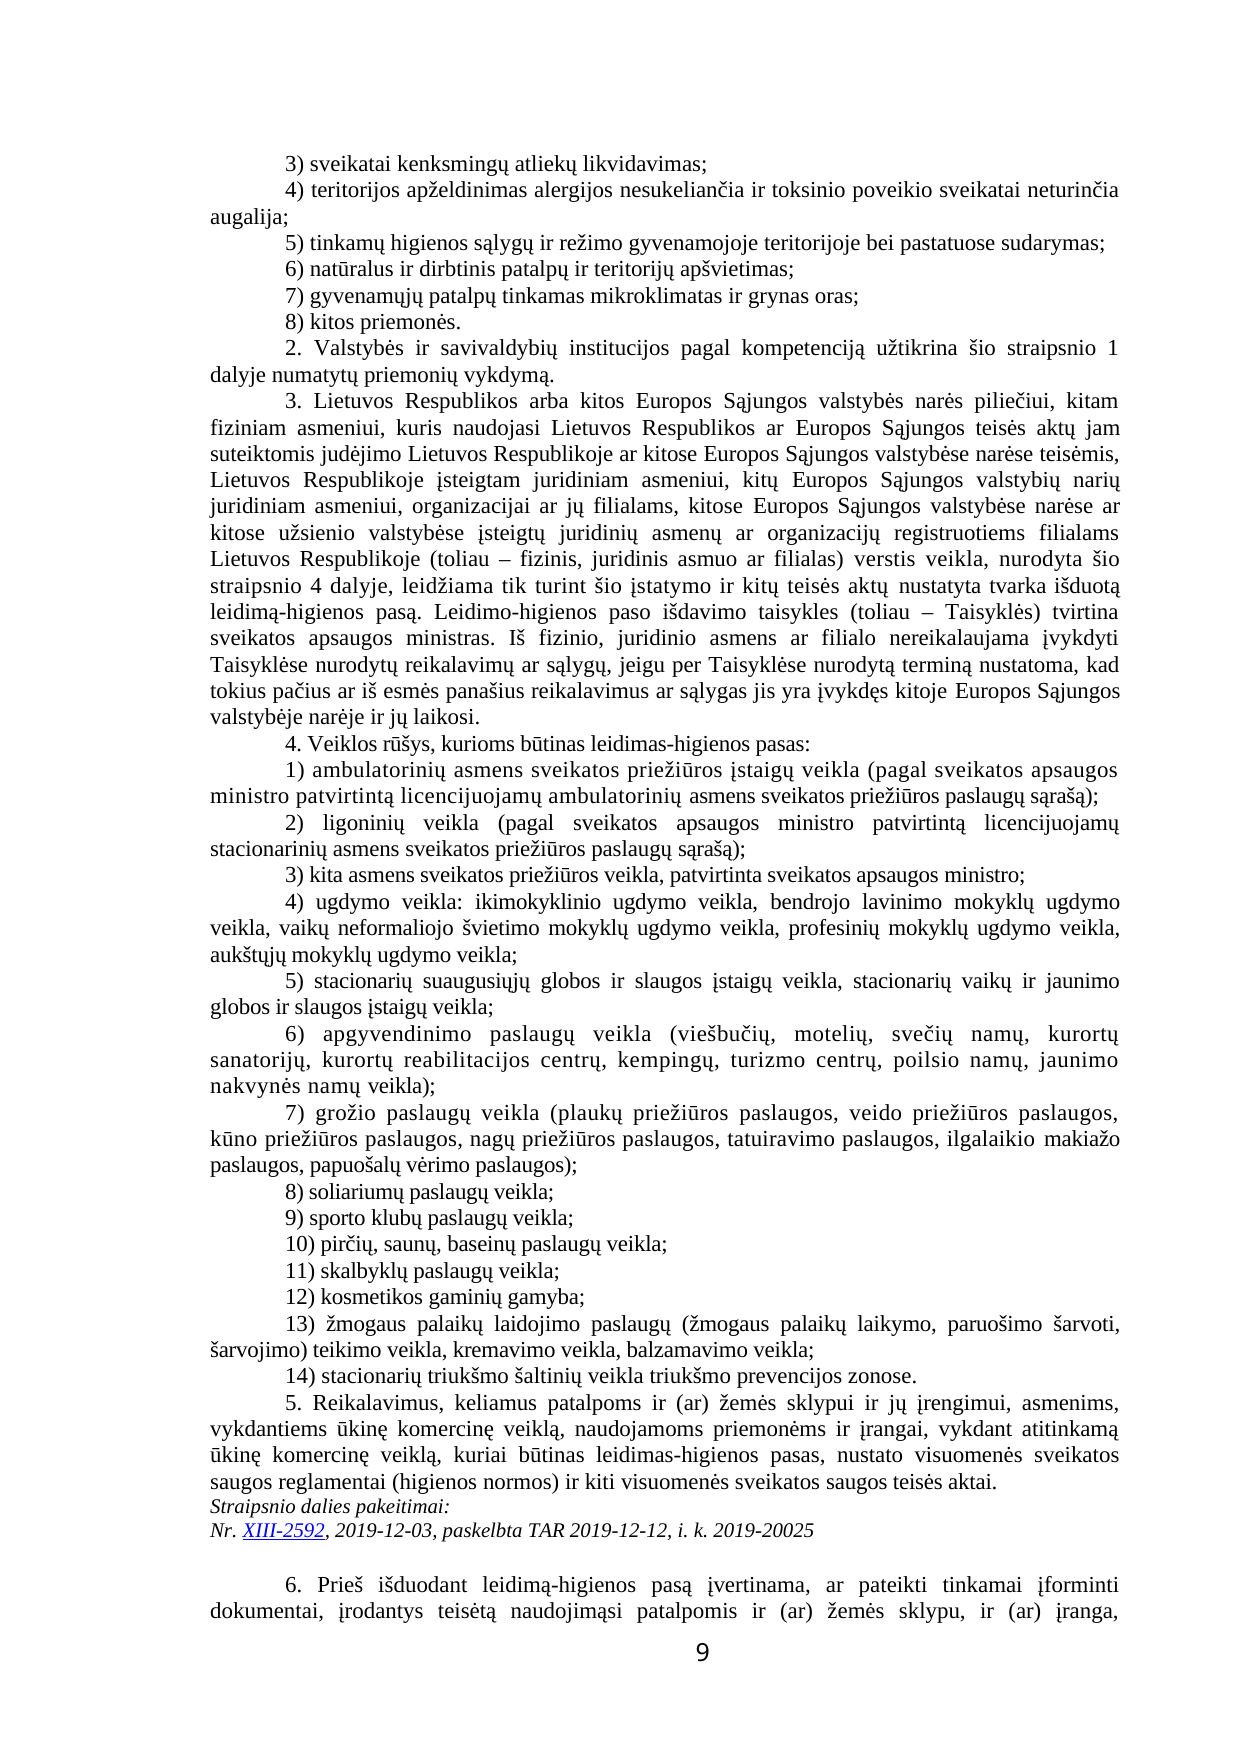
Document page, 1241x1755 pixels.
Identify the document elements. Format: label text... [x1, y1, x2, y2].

text 4) teritorijos apželdinimas alergijos nesukeliančia ir toksinio poveikio sveikatai neturinčia augalija; [210, 176, 1120, 229]
text 4) ugdymo veikla: ikimokyklinio ugdymo veikla, bendrojo lavinimo mokyklų ugdymo veikla, vaikų neformaliojo švietimo mokyklų ugdymo veikla, profesinių mokyklų ugdymo veikla, aukštųjų mokyklų ugdymo veikla; [210, 888, 1120, 967]
text 12) kosmetikos gaminių gamyba; [210, 1283, 1120, 1309]
text 6. Prieš išduodant leidimą-higienos pasą įvertinama, ar pateikti tinkamai įforminti dokumentai, įrodantys teisėtą naudojimąsi patalpomis ir (ar) žemės sklypu, ir (ar) įranga, [210, 1571, 1120, 1624]
text 3) kita asmens sveikatos priežiūros veikla, patvirtinta sveikatos apsaugos ministro; [210, 862, 1120, 888]
text 11) skalbyklų paslaugų veikla; [210, 1257, 1120, 1283]
text 13) žmogaus palaikų laidojimo paslaugų (žmogaus palaikų laikymo, paruošimo šarvoti, šarvojimo) teikimo veikla, kremavimo veikla, balzamavimo veikla; [210, 1309, 1120, 1362]
text 5. Reikalavimus, keliamus patalpoms ir (ar) žemės sklypui ir jų įrengimui, asmenims, vykdantiems ūkinę komercinę veiklą, naudojamoms priemonėms ir įrangai, vykdant atitinkamą ūkinę komercinę veiklą, kuriai būtinas leidimas-higienos pasas, nustato visuomenės sveikatos saugos reglamentai (higienos normos) ir kiti visuomenės sveikatos saugos teisės aktai. [210, 1389, 1120, 1494]
text 1) ambulatorinių asmens sveikatos priežiūros įstaigų veikla (pagal sveikatos apsaugos ministro patvirtintą licencijuojamų ambulatorinių asmens sveikatos priežiūros paslaugų sąrašą); [210, 756, 1120, 809]
text 4. Veiklos rūšys, kurioms būtinas leidimas-higienos pasas: [210, 730, 1120, 756]
text 8) soliariumų paslaugų veikla; [210, 1178, 1120, 1204]
text 2. Valstybės ir savivaldybių institucijos pagal kompetenciją užtikrina šio straipsnio 1 dalyje numatytų priemonių vykdymą. [210, 334, 1120, 387]
text 6) apgyvendinimo paslaugų veikla (viešbučių, motelių, svečių namų, kurortų sanatorijų, kurortų reabilitacijos centrų, kempingų, turizmo centrų, poilsio namų, jaunimo nakvynės namų veikla); [210, 1020, 1120, 1099]
text 3. Lietuvos Respublikos arba kitos Europos Sąjungos valstybės narės piliečiui, kitam fiziniam asmeniui, kuris naudojasi Lietuvos Respublikos ar Europos Sąjungos teisės aktų jam suteiktomis judėjimo Lietuvos Respublikoje ar kitose Europos Sąjungos valstybėse narėse teisėmis, Lietuvos Respublikoje įsteigtam juridiniam asmeniui, kitų Europos Sąjungos valstybių narių juridiniam asmeniui, organizacijai ar jų filialams, kitose Europos Sąjungos valstybėse narėse ar kitose užsienio valstybėse įsteigtų juridinių asmenų ar organizacijų registruotiems filialams Lietuvos Respublikoje (toliau – fizinis, juridinis asmuo ar filialas) verstis veikla, nurodyta šio straipsnio 4 dalyje, leidžiama tik turint šio įstatymo ir kitų teisės aktų nustatyta tvarka išduotą leidimą-higienos pasą. Leidimo-higienos paso išdavimo taisykles (toliau – Taisyklės) tvirtina sveikatos apsaugos ministras. Iš fizinio, juridinio asmens ar filialo nereikalaujama įvykdyti Taisyklėse nurodytų reikalavimų ar sąlygų, jeigu per Taisyklėse nurodytą terminą nustatoma, kad tokius pačius ar iš esmės panašius reikalavimus ar sąlygas jis yra įvykdęs kitoje Europos Sąjungos valstybėje narėje ir jų laikosi. [210, 387, 1120, 730]
text 8) kitos priemonės. [210, 308, 1120, 334]
text 2) ligoninių veikla (pagal sveikatos apsaugos ministro patvirtintą licencijuojamų stacionarinių asmens sveikatos priežiūros paslaugų sąrašą); [210, 809, 1120, 862]
text 14) stacionarių triukšmo šaltinių veikla triukšmo prevencijos zonose. [210, 1362, 1120, 1389]
text 6) natūralus ir dirbtinis patalpų ir teritorijų apšvietimas; [210, 255, 1120, 282]
text 10) pirčių, saunų, baseinų paslaugų veikla; [210, 1231, 1120, 1257]
text 5) stacionarių suaugusiųjų globos ir slaugos įstaigų veikla, stacionarių vaikų ir jaunimo globos ir slaugos įstaigų veikla; [210, 967, 1120, 1020]
text 7) grožio paslaugų veikla (plaukų priežiūros paslaugos, veido priežiūros paslaugos, kūno priežiūros paslaugos, nagų priežiūros paslaugos, tatuiravimo paslaugos, ilgalaikio makiažo paslaugos, papuošalų vėrimo paslaugos); [210, 1099, 1120, 1178]
text 9) sporto klubų paslaugų veikla; [210, 1204, 1120, 1231]
text 7) gyvenamųjų patalpų tinkamas mikroklimatas ir grynas oras; [210, 282, 1120, 308]
text 5) tinkamų higienos sąlygų ir režimo gyvenamojoje teritorijoje bei pastatuose sudarymas; [210, 229, 1120, 255]
text Nr. XIII-2592, 2019-12-03, paskelbta TAR 2019-12-12, i. k. 2019-20025 [210, 1518, 1120, 1542]
text Straipsnio dalies pakeitimai: [210, 1494, 1120, 1518]
text 3) sveikatai kenksmingų atliekų likvidavimas; [210, 150, 1120, 176]
